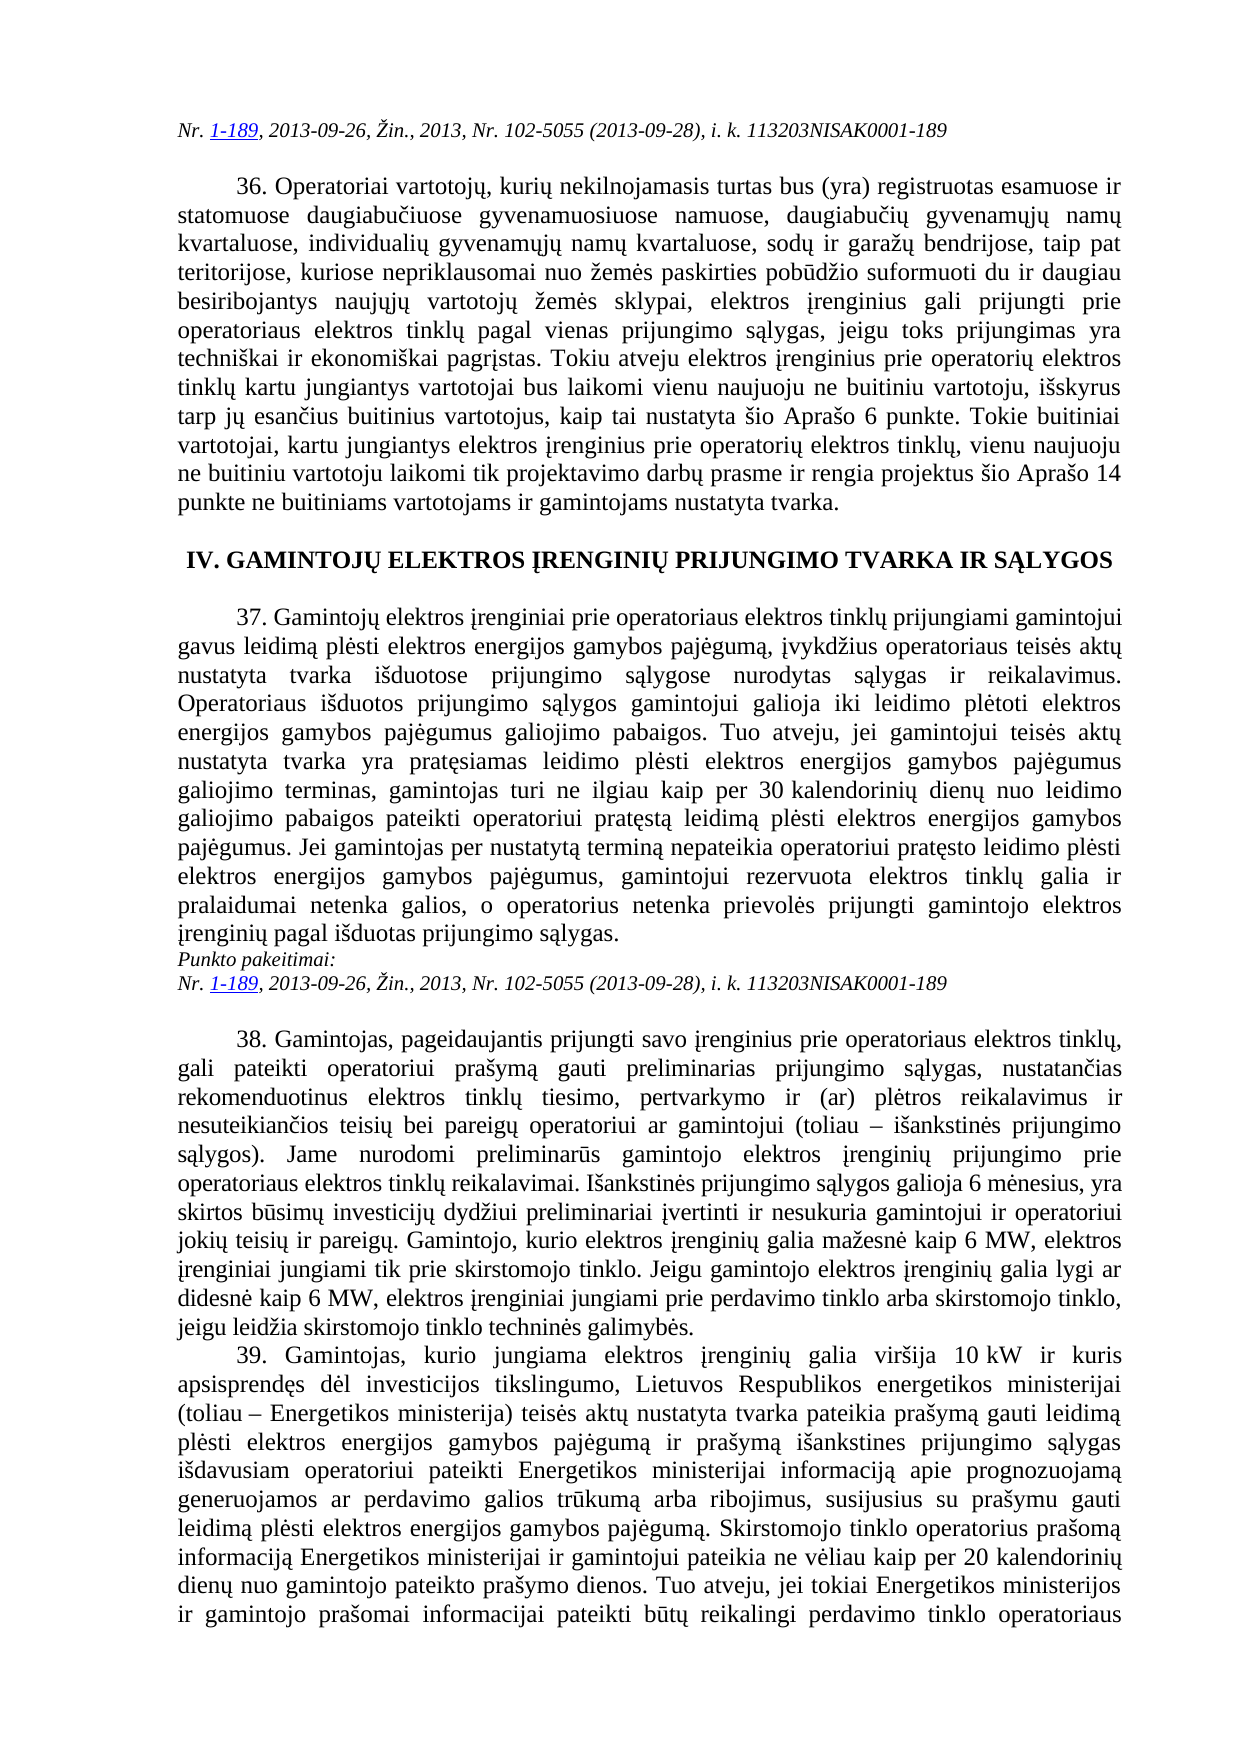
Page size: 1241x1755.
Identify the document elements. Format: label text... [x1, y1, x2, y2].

text 37. Gamintojų elektros įrenginiai prie operatoriaus elektros tinklų prijungiami gamintojui gavus leidimą plėsti elektros energijos gamybos pajėgumą, įvykdžius operatoriaus teisės aktų nustatyta tvarka išduotose prijungimo sąlygose nurodytas sąlygas ir reikalavimus. Operatoriaus išduotos prijungimo sąlygos gamintojui galioja iki leidimo plėtoti elektros energijos gamybos pajėgumus galiojimo pabaigos. Tuo atveju, jei gamintojui teisės aktų nustatyta tvarka yra pratęsiamas leidimo plėsti elektros energijos gamybos pajėgumus galiojimo terminas, gamintojas turi ne ilgiau kaip per 30 kalendorinių dienų nuo leidimo galiojimo pabaigos pateikti operatoriui pratęstą leidimą plėsti elektros energijos gamybos pajėgumus. Jei gamintojas per nustatytą terminą nepateikia operatoriui pratęsto leidimo plėsti elektros energijos gamybos pajėgumus, gamintojui rezervuota elektros tinklų galia ir pralaidumai netenka galios, o operatorius netenka prievolės prijungti gamintojo elektros įrenginių pagal išduotas prijungimo sąlygas. [177, 602, 1122, 947]
text Nr. 1-189, 2013-09-26, Žin., 2013, Nr. 102-5055 (2013-09-28), i. k. 113203NISAK0001-189 [177, 118, 1122, 142]
text 39. Gamintojas, kurio jungiama elektros įrenginių galia viršija 10 kW ir kuris apsisprendęs dėl investicijos tikslingumo, Lietuvos Respublikos energetikos ministerijai (toliau – Energetikos ministerija) teisės aktų nustatyta tvarka pateikia prašymą gauti leidimą plėsti elektros energijos gamybos pajėgumą ir prašymą išankstines prijungimo sąlygas išdavusiam operatoriui pateikti Energetikos ministerijai informaciją apie prognozuojamą generuojamos ar perdavimo galios trūkumą arba ribojimus, susijusius su prašymu gauti leidimą plėsti elektros energijos gamybos pajėgumą. Skirstomojo tinklo operatorius prašomą informaciją Energetikos ministerijai ir gamintojui pateikia ne vėliau kaip per 20 kalendorinių dienų nuo gamintojo pateikto prašymo dienos. Tuo atveju, jei tokiai Energetikos ministerijos ir gamintojo prašomai informacijai pateikti būtų reikalingi perdavimo tinklo operatoriaus [177, 1340, 1122, 1628]
text IV. GAMINTOJŲ ELEKTROS ĮRENGINIŲ PRIJUNGIMO TVARKA IR SĄLYGOS [177, 545, 1122, 573]
text 36. Operatoriai vartotojų, kurių nekilnojamasis turtas bus (yra) registruotas esamuose ir statomuose daugiabučiuose gyvenamuosiuose namuose, daugiabučių gyvenamųjų namų kvartaluose, individualių gyvenamųjų namų kvartaluose, sodų ir garažų bendrijose, taip pat teritorijose, kuriose nepriklausomai nuo žemės paskirties pobūdžio suformuoti du ir daugiau besiribojantys naujųjų vartotojų žemės sklypai, elektros įrenginius gali prijungti prie operatoriaus elektros tinklų pagal vienas prijungimo sąlygas, jeigu toks prijungimas yra techniškai ir ekonomiškai pagrįstas. Tokiu atveju elektros įrenginius prie operatorių elektros tinklų kartu jungiantys vartotojai bus laikomi vienu naujuoju ne buitiniu vartotoju, išskyrus tarp jų esančius buitinius vartotojus, kaip tai nustatyta šio Aprašo 6 punkte. Tokie buitiniai vartotojai, kartu jungiantys elektros įrenginius prie operatorių elektros tinklų, vienu naujuoju ne buitiniu vartotoju laikomi tik projektavimo darbų prasme ir rengia projektus šio Aprašo 14 punkte ne buitiniams vartotojams ir gamintojams nustatyta tvarka. [177, 171, 1122, 516]
text Nr. 1-189, 2013-09-26, Žin., 2013, Nr. 102-5055 (2013-09-28), i. k. 113203NISAK0001-189 [177, 971, 1122, 995]
text Punkto pakeitimai: [177, 947, 1122, 971]
text 38. Gamintojas, pageidaujantis prijungti savo įrenginius prie operatoriaus elektros tinklų, gali pateikti operatoriui prašymą gauti preliminarias prijungimo sąlygas, nustatančias rekomenduotinus elektros tinklų tiesimo, pertvarkymo ir (ar) plėtros reikalavimus ir nesuteikiančios teisių bei pareigų operatoriui ar gamintojui (toliau – išankstinės prijungimo sąlygos). Jame nurodomi preliminarūs gamintojo elektros įrenginių prijungimo prie operatoriaus elektros tinklų reikalavimai. Išankstinės prijungimo sąlygos galioja 6 mėnesius, yra skirtos būsimų investicijų dydžiui preliminariai įvertinti ir nesukuria gamintojui ir operatoriui jokių teisių ir pareigų. Gamintojo, kurio elektros įrenginių galia mažesnė kaip 6 MW, elektros įrenginiai jungiami tik prie skirstomojo tinklo. Jeigu gamintojo elektros įrenginių galia lygi ar didesnė kaip 6 MW, elektros įrenginiai jungiami prie perdavimo tinklo arba skirstomojo tinklo, jeigu leidžia skirstomojo tinklo techninės galimybės. [177, 1024, 1122, 1340]
